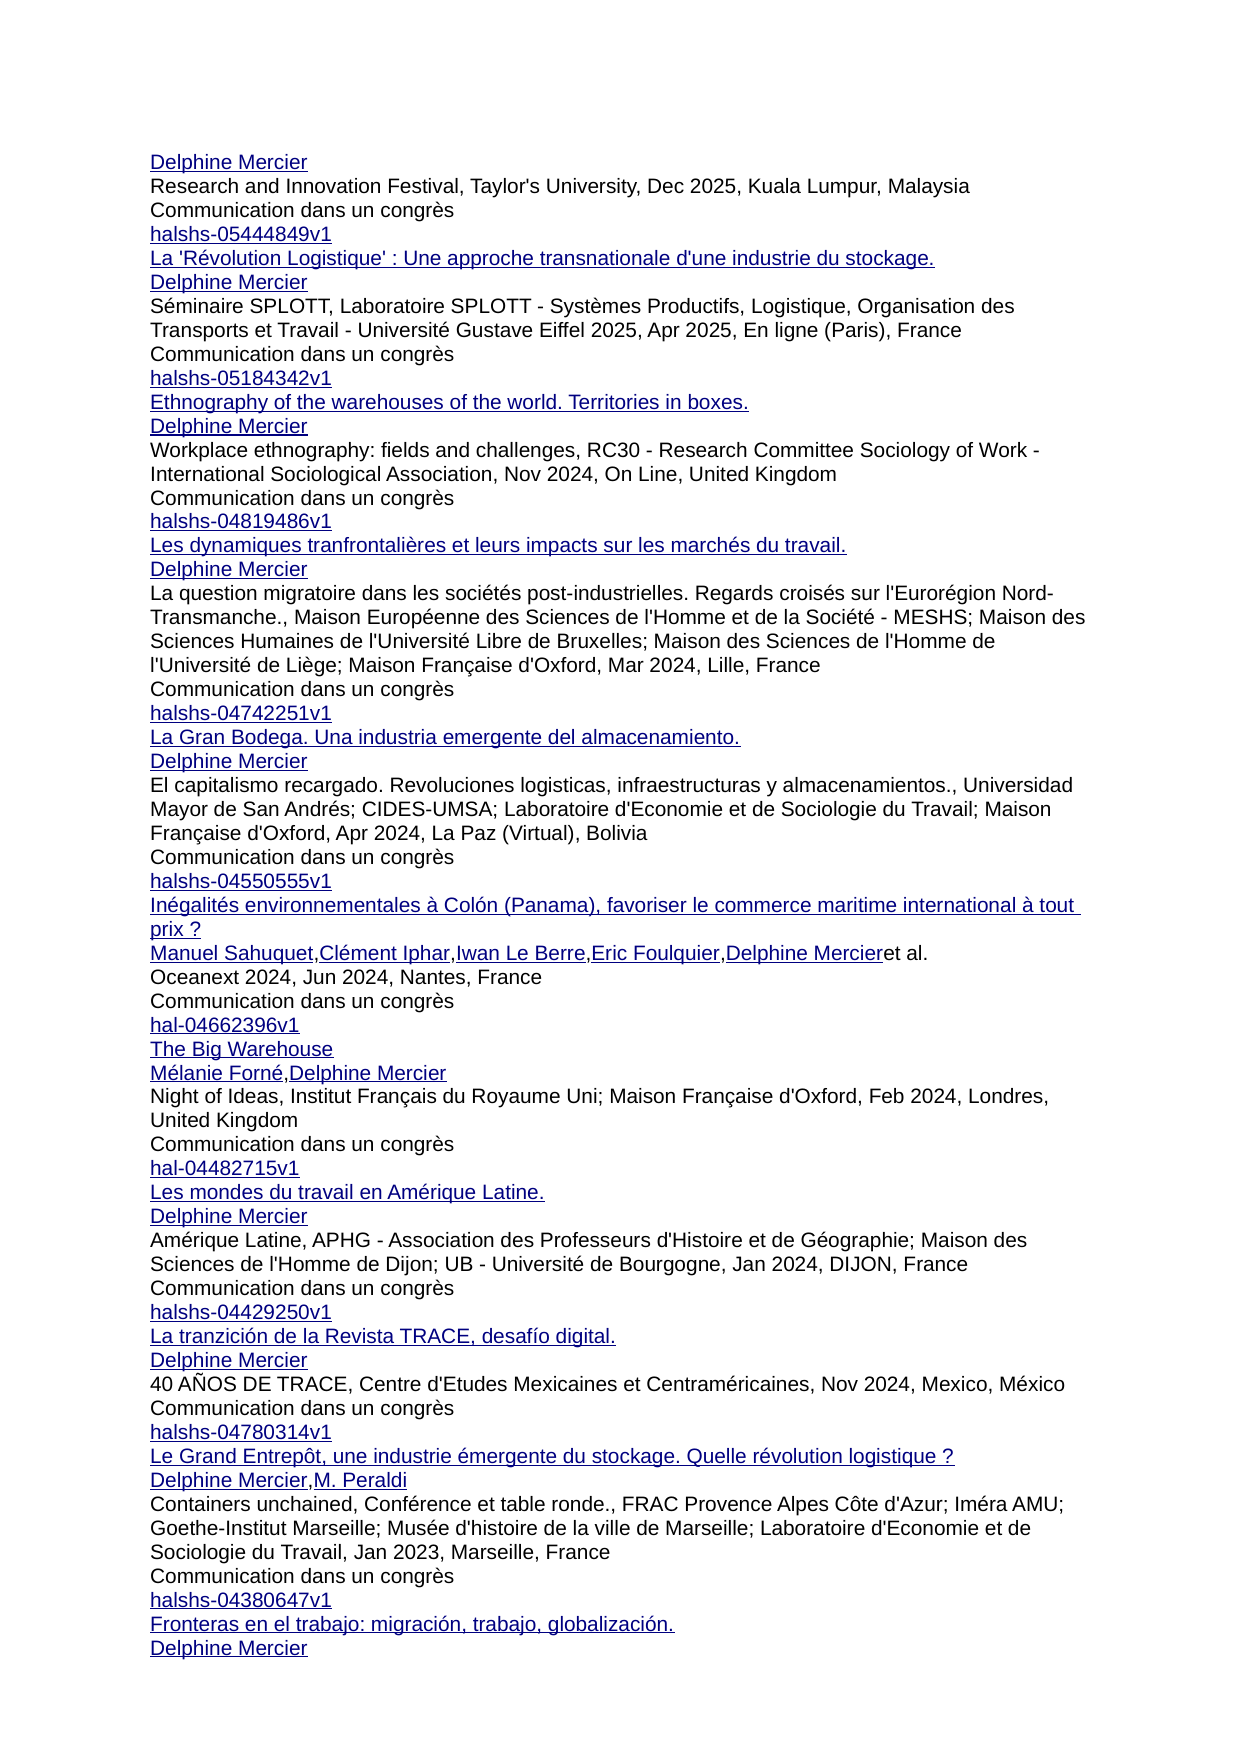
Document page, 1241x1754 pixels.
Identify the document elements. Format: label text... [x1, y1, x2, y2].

table_cell Ethnography of the warehouses of the world. Territories in boxes. Delphine Mercier Workplace ethnography: fields and challenges, RC30 - Research Committee Sociology of Work - International Sociological Association, Nov 2024, On Line, United Kingdom Communication dans un congrès halshs-04819486v1 [150, 390, 1090, 533]
table_cell Inégalités environnementales à Colón (Panama), favoriser le commerce maritime international à tout prix ? Manuel Sahuquet,Clément Iphar,Iwan Le Berre,Eric Foulquier,Delphine Mercieret al. Oceanext 2024, Jun 2024, Nantes, France Communication dans un congrès hal-04662396v1 [150, 893, 1090, 1036]
table_cell The Big Warehouse Mélanie Forné,Delphine Mercier Night of Ideas, Institut Français du Royaume Uni; Maison Française d'Oxford, Feb 2024, Londres, United Kingdom Communication dans un congrès hal-04482715v1 [150, 1036, 1090, 1180]
table_cell Fronteras en el trabajo: migración, trabajo, globalización. Delphine Mercier [150, 1611, 1090, 1659]
table_cell La 'Révolution Logistique' : Une approche transnationale d'une industrie du stockage. Delphine Mercier Séminaire SPLOTT, Laboratoire SPLOTT - Systèmes Productifs, Logistique, Organisation des Transports et Travail - Université Gustave Eiffel 2025, Apr 2025, En ligne (Paris), France Communication dans un congrès halshs-05184342v1 [150, 246, 1090, 389]
table_cell Les mondes du travail en Amérique Latine. Delphine Mercier Amérique Latine, APHG - Association des Professeurs d'Histoire et de Géographie; Maison des Sciences de l'Homme de Dijon; UB - Université de Bourgogne, Jan 2024, DIJON, France Communication dans un congrès halshs-04429250v1 [150, 1180, 1090, 1324]
table_cell La Gran Bodega. Una industria emergente del almacenamiento. Delphine Mercier El capitalismo recargado. Revoluciones logisticas, infraestructuras y almacenamientos., Universidad Mayor de San Andrés; CIDES-UMSA; Laboratoire d'Economie et de Sociologie du Travail; Maison Française d'Oxford, Apr 2024, La Paz (Virtual), Bolivia Communication dans un congrès halshs-04550555v1 [150, 725, 1090, 893]
table_cell La tranzición de la Revista TRACE, desafío digital. Delphine Mercier 40 AÑOS DE TRACE, Centre d'Etudes Mexicaines et Centraméricaines, Nov 2024, Mexico, México Communication dans un congrès halshs-04780314v1 [150, 1324, 1090, 1444]
table_cell Delphine Mercier Research and Innovation Festival, Taylor's University, Dec 2025, Kuala Lumpur, Malaysia Communication dans un congrès halshs-05444849v1 [150, 150, 1090, 246]
table_cell Le Grand Entrepôt, une industrie émergente du stockage. Quelle révolution logistique ? Delphine Mercier,M. Peraldi Containers unchained, Conférence et table ronde., FRAC Provence Alpes Côte d'Azur; Iméra AMU; Goethe-Institut Marseille; Musée d'histoire de la ville de Marseille; Laboratoire d'Economie et de Sociologie du Travail, Jan 2023, Marseille, France Communication dans un congrès halshs-04380647v1 [150, 1444, 1090, 1611]
table_cell Les dynamiques tranfrontalières et leurs impacts sur les marchés du travail. Delphine Mercier La question migratoire dans les sociétés post-industrielles. Regards croisés sur l'Eurorégion Nord-Transmanche., Maison Européenne des Sciences de l'Homme et de la Société - MESHS; Maison des Sciences Humaines de l'Université Libre de Bruxelles; Maison des Sciences de l'Homme de l'Université de Liège; Maison Française d'Oxford, Mar 2024, Lille, France Communication dans un congrès halshs-04742251v1 [150, 533, 1090, 725]
